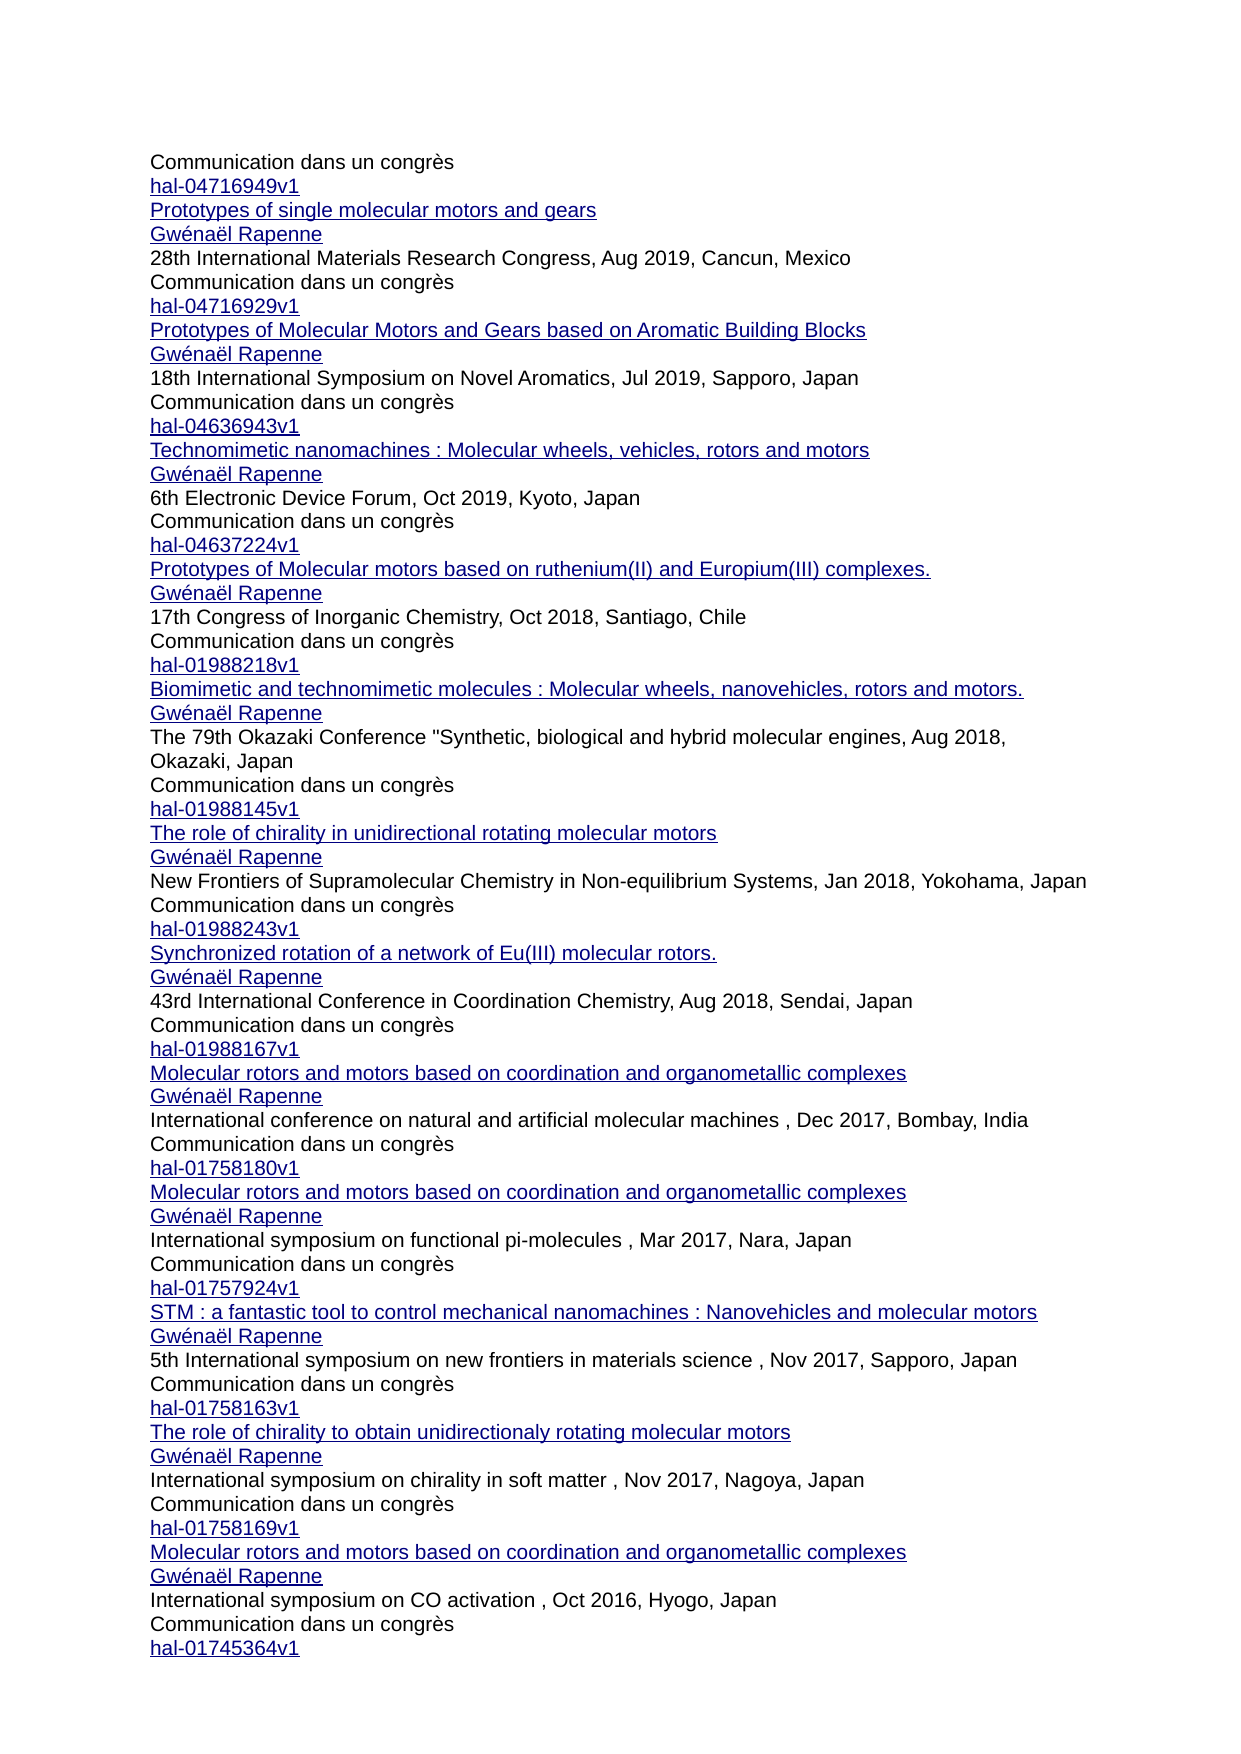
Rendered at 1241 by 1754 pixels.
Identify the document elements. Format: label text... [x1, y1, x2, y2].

table_cell Prototypes of Molecular motors based on ruthenium(II) and Europium(III) complexes. Gwénaël Rapenne 17th Congress of Inorganic Chemistry, Oct 2018, Santiago, Chile Communication dans un congrès hal-01988218v1 [150, 557, 1090, 677]
table_cell STM : a fantastic tool to control mechanical nanomachines : Nanovehicles and molecular motors Gwénaël Rapenne 5th International symposium on new frontiers in materials science , Nov 2017, Sapporo, Japan Communication dans un congrès hal-01758163v1 [150, 1300, 1090, 1420]
table_cell Molecular rotors and motors based on coordination and organometallic complexes Gwénaël Rapenne International symposium on functional pi-molecules , Mar 2017, Nara, Japan Communication dans un congrès hal-01757924v1 [150, 1180, 1090, 1300]
table_cell Communication dans un congrès hal-04716949v1 [150, 150, 1090, 198]
table_cell Molecular rotors and motors based on coordination and organometallic complexes Gwénaël Rapenne International symposium on CO activation , Oct 2016, Hyogo, Japan Communication dans un congrès hal-01745364v1 [150, 1540, 1090, 1659]
table_cell Technomimetic nanomachines : Molecular wheels, vehicles, rotors and motors Gwénaël Rapenne 6th Electronic Device Forum, Oct 2019, Kyoto, Japan Communication dans un congrès hal-04637224v1 [150, 438, 1090, 557]
table_cell Biomimetic and technomimetic molecules : Molecular wheels, nanovehicles, rotors and motors. Gwénaël Rapenne The 79th Okazaki Conference "Synthetic, biological and hybrid molecular engines, Aug 2018, Okazaki, Japan Communication dans un congrès hal-01988145v1 [150, 677, 1090, 821]
table_cell The role of chirality in unidirectional rotating molecular motors Gwénaël Rapenne New Frontiers of Supramolecular Chemistry in Non-equilibrium Systems, Jan 2018, Yokohama, Japan Communication dans un congrès hal-01988243v1 [150, 821, 1090, 941]
table_cell Prototypes of Molecular Motors and Gears based on Aromatic Building Blocks Gwénaël Rapenne 18th International Symposium on Novel Aromatics, Jul 2019, Sapporo, Japan Communication dans un congrès hal-04636943v1 [150, 318, 1090, 437]
table_cell Prototypes of single molecular motors and gears Gwénaël Rapenne 28th International Materials Research Congress, Aug 2019, Cancun, Mexico Communication dans un congrès hal-04716929v1 [150, 198, 1090, 318]
table_cell Synchronized rotation of a network of Eu(III) molecular rotors. Gwénaël Rapenne 43rd International Conference in Coordination Chemistry, Aug 2018, Sendai, Japan Communication dans un congrès hal-01988167v1 [150, 941, 1090, 1060]
table_cell Molecular rotors and motors based on coordination and organometallic complexes Gwénaël Rapenne International conference on natural and artificial molecular machines , Dec 2017, Bombay, India Communication dans un congrès hal-01758180v1 [150, 1060, 1090, 1180]
table_cell The role of chirality to obtain unidirectionaly rotating molecular motors Gwénaël Rapenne International symposium on chirality in soft matter , Nov 2017, Nagoya, Japan Communication dans un congrès hal-01758169v1 [150, 1420, 1090, 1539]
